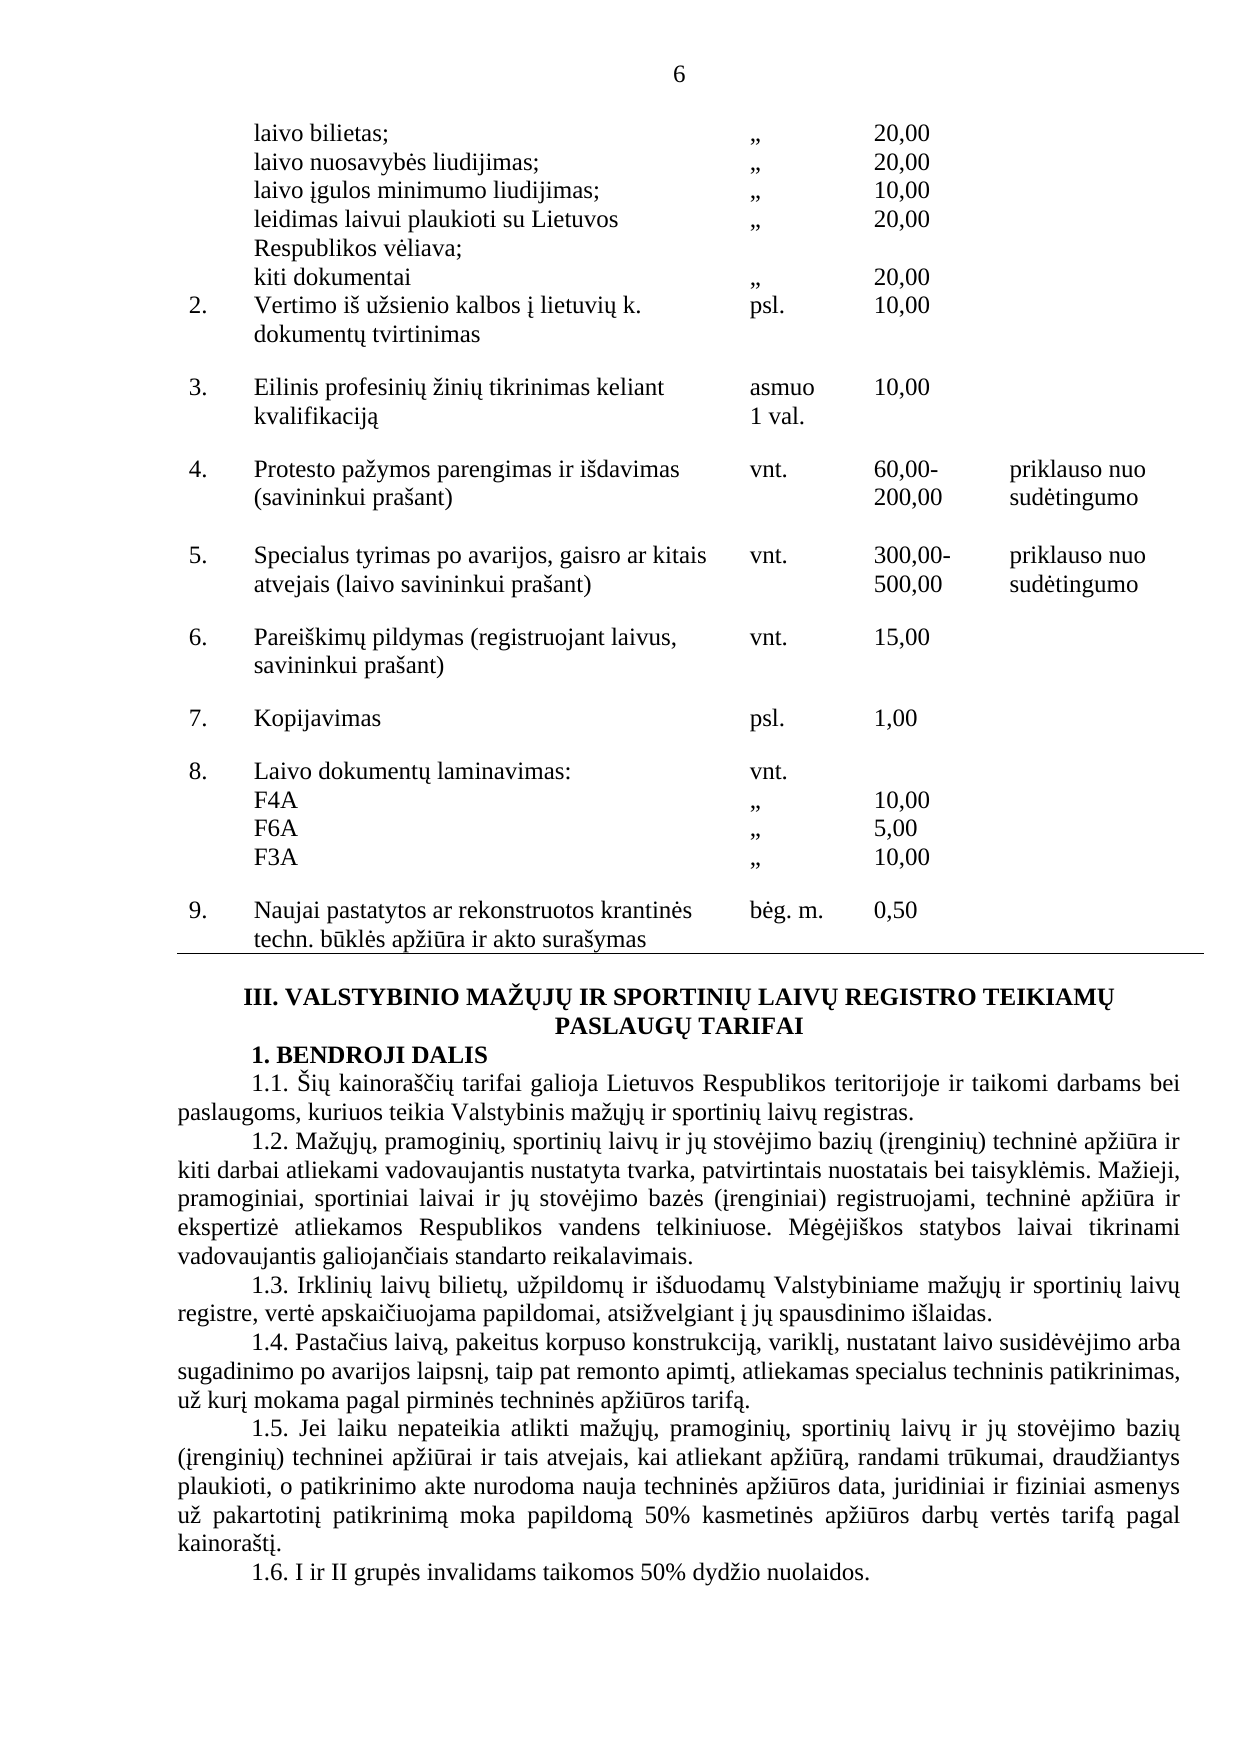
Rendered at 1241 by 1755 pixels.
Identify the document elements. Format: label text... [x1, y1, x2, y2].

table_cell [998, 511, 1204, 540]
table_cell [998, 650, 1204, 679]
table_cell [738, 511, 862, 540]
table_cell [998, 348, 1204, 372]
table_cell [242, 430, 738, 454]
table_cell priklauso nuo [998, 454, 1204, 482]
table_cell [862, 233, 998, 262]
table_cell [242, 348, 738, 372]
table_cell „ [738, 147, 862, 176]
table_cell [862, 319, 998, 348]
table_cell [998, 372, 1204, 401]
table_cell [862, 348, 998, 372]
table_cell [177, 262, 242, 291]
table_cell 10,00 [862, 842, 998, 871]
table_cell [998, 598, 1204, 622]
table_cell [998, 147, 1204, 176]
table_cell [242, 871, 738, 895]
table_cell [177, 511, 242, 540]
table_cell [738, 319, 862, 348]
table_cell [738, 650, 862, 679]
table_cell [177, 924, 242, 952]
table_cell bėg. m. [738, 895, 862, 924]
table_cell 10,00 [862, 372, 998, 401]
table_cell [738, 598, 862, 622]
text 1. BendrOJI DALIS [177, 1040, 1181, 1068]
table_cell [998, 176, 1204, 204]
table_cell kvalifikaciją [242, 401, 738, 430]
text III. VALSTYBINIO MAŽŲJŲ IR SPORTINIŲ LAIVŲ REGISTRO TEIKIAMŲ PASLAUGŲ TARIFAI [177, 982, 1181, 1040]
table_cell [177, 732, 242, 756]
text 1.3. Irklinių laivų bilietų, užpildomų ir išduodamų Valstybiniame mažųjų ir sportinių laivų registre, vertė apskaičiuojama papildomai, atsižvelgiant į jų spausdinimo išlaidas. [177, 1270, 1181, 1327]
table_cell [242, 732, 738, 756]
table_cell (savininkui prašant) [242, 483, 738, 511]
table_cell dokumentų tvirtinimas [242, 319, 738, 348]
table_cell [738, 233, 862, 262]
table_cell vnt. [738, 756, 862, 785]
table_cell [862, 871, 998, 895]
table_cell vnt. [738, 622, 862, 650]
table_cell „ [738, 842, 862, 871]
table_cell „ [738, 118, 862, 147]
table_cell F6A [242, 814, 738, 842]
text 1.6. I ir II grupės invalidams taikomos 50% dydžio nuolaidos. [177, 1557, 1181, 1586]
text 1.2. Mažųjų, pramoginių, sportinių laivų ir jų stovėjimo bazių (įrenginių) techninė apžiūra ir kiti darbai atliekami vadovaujantis nustatyta tvarka, patvirtintais nuostatais bei taisyklėmis. Mažieji, pramoginiai, sportiniai laivai ir jų stovėjimo bazės (įrenginiai) registruojami, techninė apžiūra ir ekspertizė atliekamos Respublikos vandens telkiniuose. Mėgėjiškos statybos laivai tikrinami vadovaujantis galiojančiais standarto reikalavimais. [177, 1126, 1181, 1270]
table_cell F4A [242, 785, 738, 813]
text 1.4. Pastačius laivą, pakeitus korpuso konstrukciją, variklį, nustatant laivo susidėvėjimo arba sugadinimo po avarijos laipsnį, taip pat remonto apimtį, atliekamas specialus techninis patikrinimas, už kurį mokama pagal pirminės techninės apžiūros tarifą. [177, 1327, 1181, 1413]
table_cell [177, 650, 242, 679]
table_cell [862, 679, 998, 703]
table_cell [738, 430, 862, 454]
table_cell [998, 814, 1204, 842]
table_cell 15,00 [862, 622, 998, 650]
table_cell [862, 511, 998, 540]
table_cell Respublikos vėliava; [242, 233, 738, 262]
text 1.1. Šių kainoraščių tarifai galioja Lietuvos Respublikos teritorijoje ir taikomi darbams bei paslaugoms, kuriuos teikia Valstybinis mažųjų ir sportinių laivų registras. [177, 1068, 1181, 1126]
table_cell [862, 756, 998, 785]
table_cell vnt. [738, 454, 862, 482]
table_cell [862, 430, 998, 454]
table_cell [177, 814, 242, 842]
table_cell [862, 401, 998, 430]
table_cell [738, 679, 862, 703]
table_cell [177, 569, 242, 597]
table_cell Naujai pastatytos ar rekonstruotos krantinės [242, 895, 738, 924]
table_cell [998, 924, 1204, 952]
table_cell [998, 703, 1204, 732]
table_cell Pareiškimų pildymas (registruojant laivus, [242, 622, 738, 650]
table_cell [177, 679, 242, 703]
table_cell „ [738, 262, 862, 291]
table_cell [998, 679, 1204, 703]
table_cell [738, 871, 862, 895]
table_cell [177, 147, 242, 176]
table_cell 20,00 [862, 204, 998, 233]
table_cell [862, 650, 998, 679]
table_cell 2. [177, 291, 242, 319]
text 1.5. Jei laiku nepateikia atlikti mažųjų, pramoginių, sportinių laivų ir jų stovėjimo bazių (įrenginių) techninei apžiūrai ir tais atvejais, kai atliekant apžiūrą, randami trūkumai, draudžiantys plaukioti, o patikrinimo akte nurodoma nauja techninės apžiūros data, juridiniai ir fiziniai asmenys už pakartotinį patikrinimą moka papildomą 50% kasmetinės apžiūros darbų vertės tarifą pagal kainoraštį. [177, 1413, 1181, 1557]
table_cell Specialus tyrimas po avarijos, gaisro ar kitais [242, 540, 738, 569]
table_cell [177, 842, 242, 871]
table_cell 4. [177, 454, 242, 482]
table_cell [177, 176, 242, 204]
table_cell [862, 732, 998, 756]
table_cell 5,00 [862, 814, 998, 842]
table_cell psl. [738, 703, 862, 732]
table_cell [177, 598, 242, 622]
table_cell „ [738, 785, 862, 813]
table_cell 60,00- [862, 454, 998, 482]
table_cell „ [738, 204, 862, 233]
table_cell [998, 401, 1204, 430]
table_cell [177, 118, 242, 147]
table_cell [998, 262, 1204, 291]
table_cell sudėtingumo [998, 569, 1204, 597]
table_cell asmuo [738, 372, 862, 401]
table_cell [177, 430, 242, 454]
table_cell [738, 483, 862, 511]
table_cell [998, 871, 1204, 895]
table_cell [998, 233, 1204, 262]
table_cell [177, 233, 242, 262]
table_cell [177, 204, 242, 233]
table_cell Protesto pažymos parengimas ir išdavimas [242, 454, 738, 482]
table_cell 20,00 [862, 118, 998, 147]
table_cell Laivo dokumentų laminavimas: [242, 756, 738, 785]
table_cell 1,00 [862, 703, 998, 732]
table_cell [738, 924, 862, 952]
table_cell 10,00 [862, 785, 998, 813]
table_cell Eilinis profesinių žinių tikrinimas keliant [242, 372, 738, 401]
table_cell [998, 118, 1204, 147]
table_cell [738, 348, 862, 372]
table_cell [998, 842, 1204, 871]
table_cell 300,00- [862, 540, 998, 569]
table_cell [998, 204, 1204, 233]
table_cell psl. [738, 291, 862, 319]
table_cell 3. [177, 372, 242, 401]
table_cell [177, 401, 242, 430]
table_cell [738, 569, 862, 597]
table_cell [998, 430, 1204, 454]
table_cell 1 val. [738, 401, 862, 430]
table_cell 9. [177, 895, 242, 924]
table_cell laivo bilietas; [242, 118, 738, 147]
table_cell 0,50 [862, 895, 998, 924]
table_cell 8. [177, 756, 242, 785]
table_cell [177, 483, 242, 511]
table_cell 200,00 [862, 483, 998, 511]
table_cell kiti dokumentai [242, 262, 738, 291]
table_cell [998, 622, 1204, 650]
table_cell [242, 679, 738, 703]
table_cell leidimas laivui plaukioti su Lietuvos [242, 204, 738, 233]
table_cell Vertimo iš užsienio kalbos į lietuvių k. [242, 291, 738, 319]
table_cell 6. [177, 622, 242, 650]
table_cell laivo nuosavybės liudijimas; [242, 147, 738, 176]
table_cell sudėtingumo [998, 483, 1204, 511]
table_cell atvejais (laivo savininkui prašant) [242, 569, 738, 597]
table_cell priklauso nuo [998, 540, 1204, 569]
table_cell [998, 785, 1204, 813]
table_cell 500,00 [862, 569, 998, 597]
table_cell [998, 319, 1204, 348]
table_cell 10,00 [862, 291, 998, 319]
table_cell [177, 319, 242, 348]
table_cell [177, 785, 242, 813]
table_cell [177, 348, 242, 372]
table_cell 7. [177, 703, 242, 732]
table_cell [242, 598, 738, 622]
table_cell 20,00 [862, 262, 998, 291]
table_cell 5. [177, 540, 242, 569]
table_cell [862, 598, 998, 622]
table_cell [242, 511, 738, 540]
table_cell [998, 291, 1204, 319]
table_cell [998, 756, 1204, 785]
table_cell [998, 895, 1204, 924]
table_cell vnt. [738, 540, 862, 569]
table_cell 10,00 [862, 176, 998, 204]
table_cell [862, 924, 998, 952]
table_cell „ [738, 176, 862, 204]
table_cell Kopijavimas [242, 703, 738, 732]
table_cell [177, 871, 242, 895]
table_cell „ [738, 814, 862, 842]
table_cell [738, 732, 862, 756]
table_cell savininkui prašant) [242, 650, 738, 679]
table_cell laivo įgulos minimumo liudijimas; [242, 176, 738, 204]
table_cell techn. būklės apžiūra ir akto surašymas [242, 924, 738, 952]
table_cell 20,00 [862, 147, 998, 176]
table_cell [998, 732, 1204, 756]
table_cell F3A [242, 842, 738, 871]
